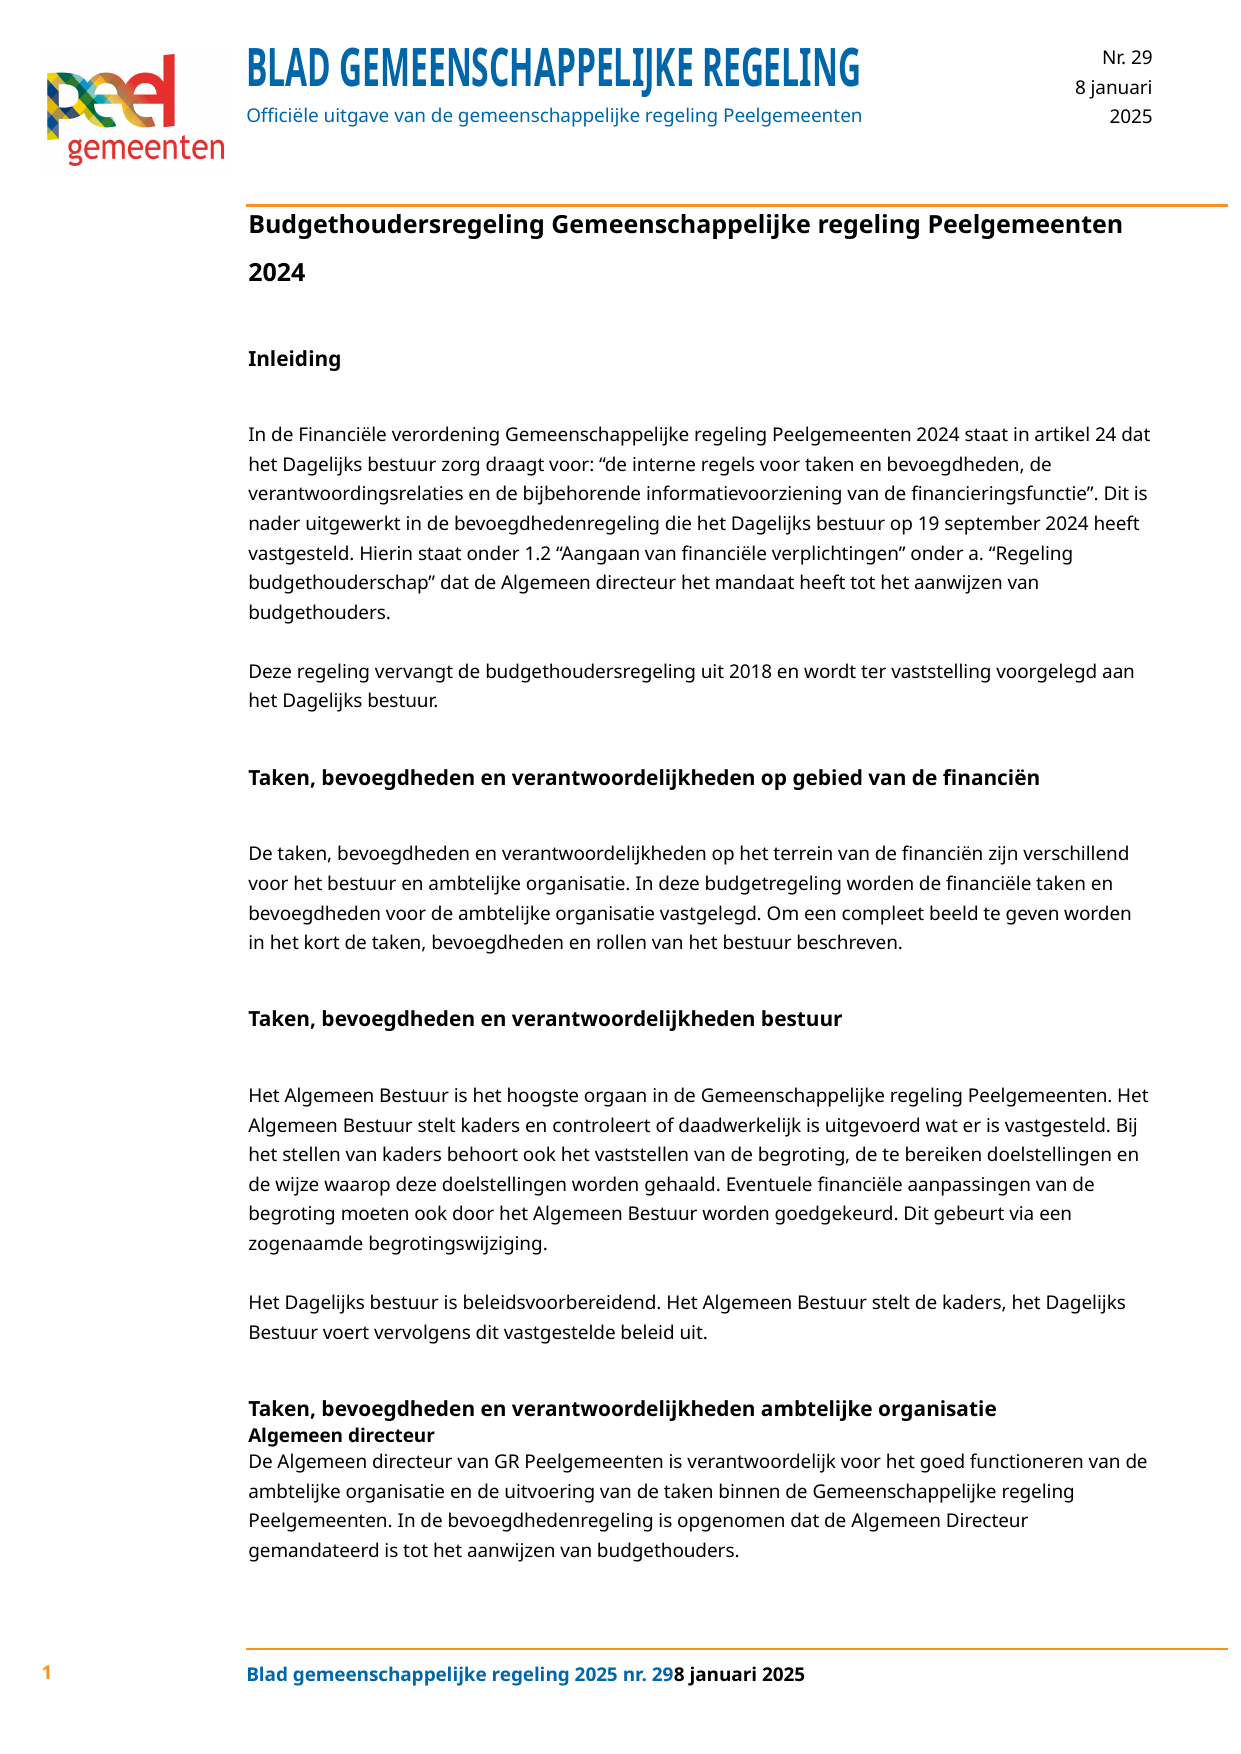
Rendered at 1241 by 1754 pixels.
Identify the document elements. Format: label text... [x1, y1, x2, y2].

text Algemeen directeur [248, 1422, 1152, 1448]
text Het Algemeen Bestuur is het hoogste orgaan in de Gemeenschappelijke regeling Peelgemeenten. Het Algemeen Bestuur stelt kaders en controleert of daadwerkelijk is uitgevoerd wat er is vastgesteld. Bij het stellen van kaders behoort ook het vaststellen van de begroting, de te bereiken doelstellingen en de wijze waarop deze doelstellingen worden gehaald. Eventuele financiële aanpassingen van de begroting moeten ook door het Algemeen Bestuur worden goedgekeurd. Dit gebeurt via een zogenaamde begrotingswijziging. [248, 1082, 1152, 1256]
text Deze regeling vervangt de budgethoudersregeling uit 2018 en wordt ter vaststelling voorgelegd aan het Dagelijks bestuur. [248, 658, 1152, 713]
text De Algemeen directeur van GR Peelgemeenten is verantwoordelijk voor het goed functioneren van de ambtelijke organisatie en de uitvoering van de taken binnen de Gemeenschappelijke regeling Peelgemeenten. In de bevoegdhedenregeling is opgenomen dat de Algemeen Directeur gemandateerd is tot het aanwijzen van budgethouders. [248, 1448, 1152, 1563]
text Budgethoudersregeling Gemeenschappelijke regeling Peelgemeenten 2024 [248, 207, 1152, 288]
picture [41, 47, 231, 172]
text Het Dagelijks bestuur is beleidsvoorbereidend. Het Algemeen Bestuur stelt de kaders, het Dagelijks Bestuur voert vervolgens dit vastgestelde beleid uit. [248, 1289, 1152, 1344]
text Inleiding [248, 344, 1152, 372]
text Taken, bevoegdheden en verantwoordelijkheden ambtelijke organisatie [248, 1394, 1152, 1422]
text De taken, bevoegdheden en verantwoordelijkheden op het terrein van de financiën zijn verschillend voor het bestuur en ambtelijke organisatie. In deze budgetregeling worden de financiële taken en bevoegdheden voor de ambtelijke organisatie vastgelegd. Om een compleet beeld te geven worden in het kort de taken, bevoegdheden en rollen van het bestuur beschreven. [248, 841, 1152, 955]
text Taken, bevoegdheden en verantwoordelijkheden bestuur [248, 1004, 1152, 1033]
text In de Financiële verordening Gemeenschappelijke regeling Peelgemeenten 2024 staat in artikel 24 dat het Dagelijks bestuur zorg draagt voor: “de interne regels voor taken en bevoegdheden, de verantwoordingsrelaties en de bijbehorende informatievoorziening van de financieringsfunctie”. Dit is nader uitgewerkt in de bevoegdhedenregeling die het Dagelijks bestuur op 19 september 2024 heeft vastgesteld. Hierin staat onder 1.2 “Aangaan van financiële verplichtingen” onder a. “Regeling budgethouderschap” dat de Algemeen directeur het mandaat heeft tot het aanwijzen van budgethouders. [248, 421, 1152, 624]
text Taken, bevoegdheden en verantwoordelijkheden op gebied van de financiën [248, 763, 1152, 791]
